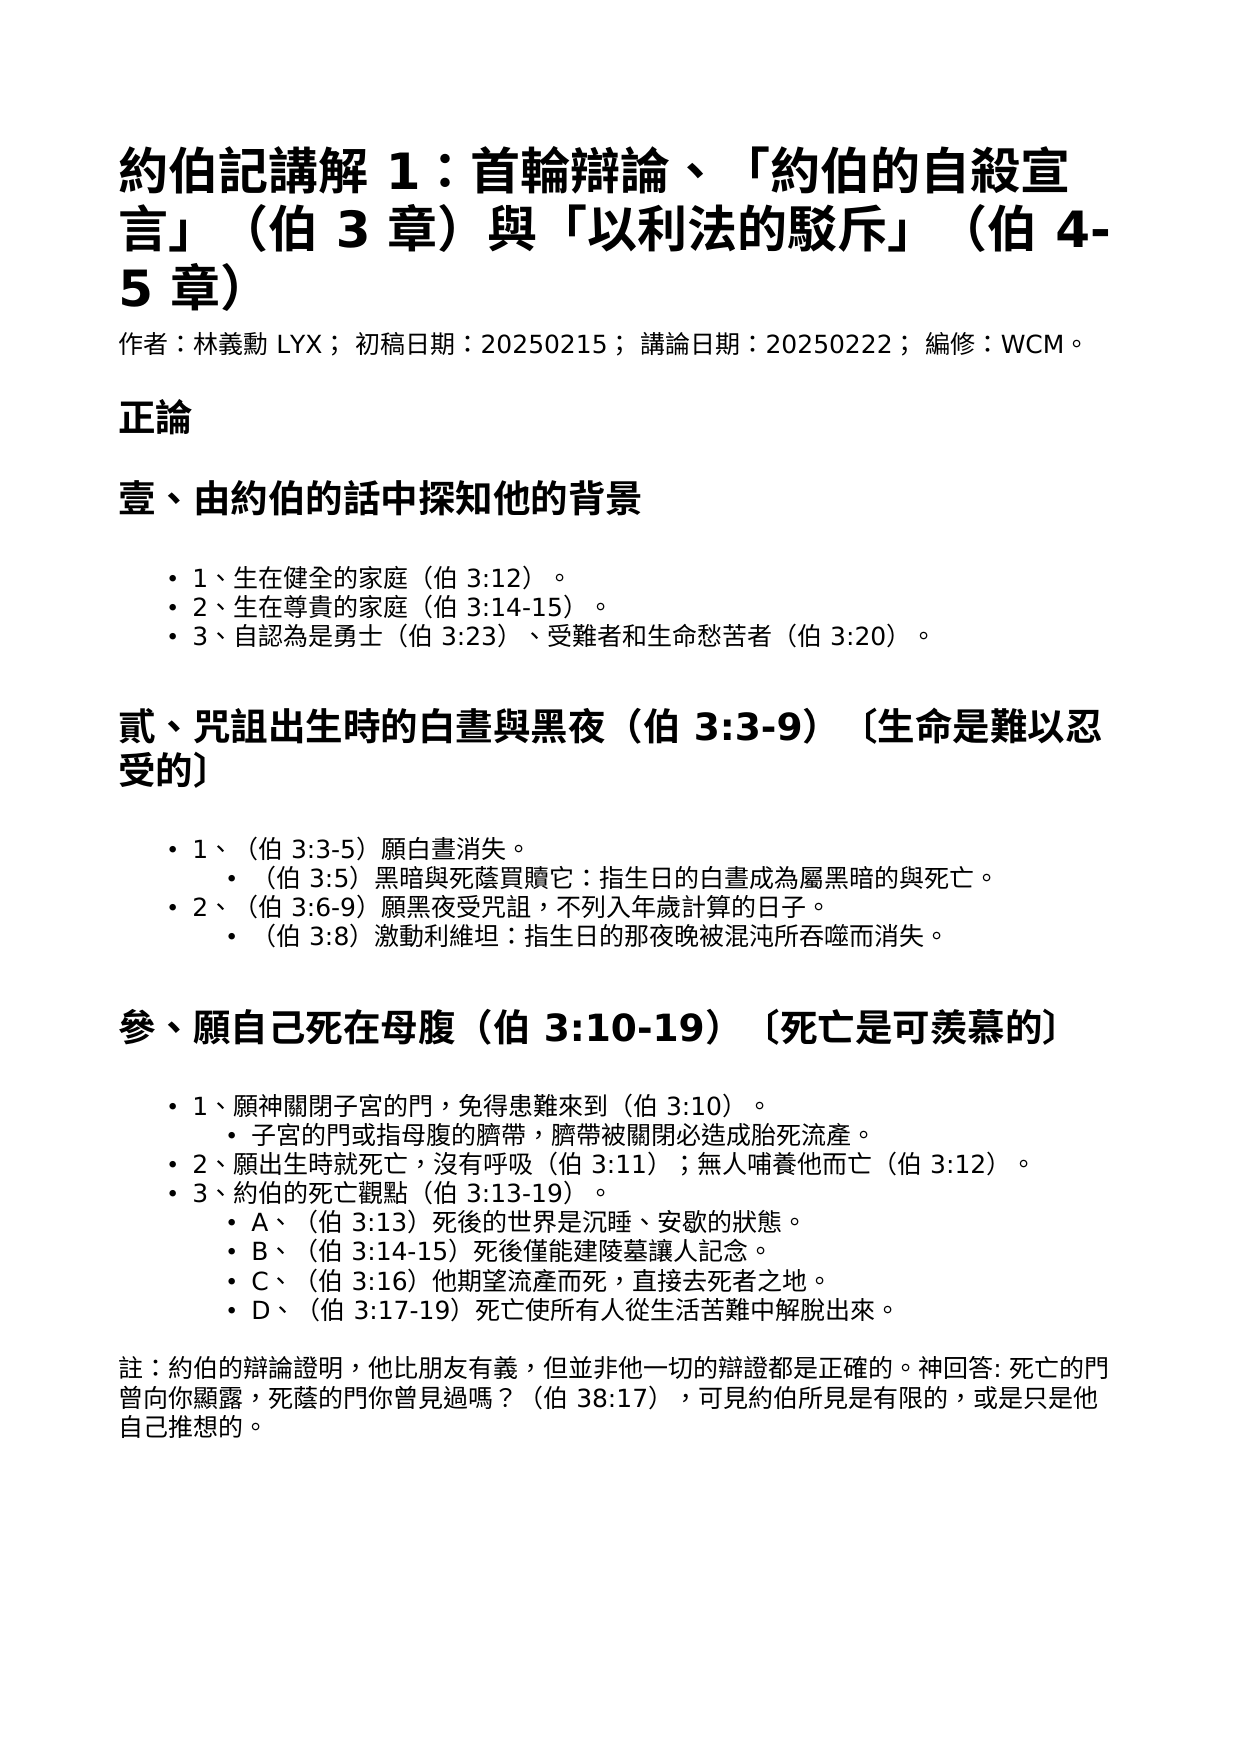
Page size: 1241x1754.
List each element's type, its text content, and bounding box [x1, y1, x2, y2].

list 2、願出生時就死亡，沒有呼吸（伯 3:11）；無人哺養他而亡（伯 3:12）。 [177, 1150, 1122, 1179]
list 子宮的門或指母腹的臍帶，臍帶被關閉必造成胎死流產。 [236, 1121, 1122, 1150]
list C、（伯 3:16）他期望流產而死，直接去死者之地。 [236, 1267, 1122, 1296]
subtitle 正論 [118, 397, 1122, 441]
subtitle 約伯記講解 1：首輪辯論、「約伯的自殺宣言」（伯 3 章）與「以利法的駁斥」（伯 4-5 章） [118, 143, 1122, 318]
text 作者：林義勳 LYX； 初稿日期：20250215； 講論日期：20250222； 編修：WCM。 [118, 330, 1122, 359]
subtitle 參、願自己死在母腹（伯 3:10-19）〔死亡是可羨慕的〕 [118, 1006, 1122, 1050]
subtitle 貳、咒詛出生時的白晝與黑夜（伯 3:3-9）〔生命是難以忍受的〕 [118, 706, 1122, 793]
list 1、（伯 3:3-5）願白晝消失。 [177, 835, 1122, 864]
list D、（伯 3:17-19）死亡使所有人從生活苦難中解脫出來。 [236, 1296, 1122, 1325]
list （伯 3:5）黑暗與死蔭買贖它：指生日的白晝成為屬黑暗的與死亡。 [236, 864, 1122, 893]
list 1、願神關閉子宮的門，免得患難來到（伯 3:10）。 [177, 1092, 1122, 1121]
list B、（伯 3:14-15）死後僅能建陵墓讓人記念。 [236, 1238, 1122, 1267]
list 2、生在尊貴的家庭（伯 3:14-15）。 [177, 593, 1122, 622]
text 註：約伯的辯論證明，他比朋友有義，但並非他一切的辯證都是正確的。神回答: 死亡的門曾向你顯露，死蔭的門你曾見過嗎？（伯 38:17），可見約伯所見是有限的，或是只是他自己推想的。 [118, 1354, 1122, 1442]
list 3、自認為是勇士（伯 3:23）、受難者和生命愁苦者（伯 3:20）。 [177, 622, 1122, 651]
list （伯 3:8）激動利維坦：指生日的那夜晚被混沌所吞噬而消失。 [236, 922, 1122, 952]
list 2、（伯 3:6-9）願黑夜受咒詛，不列入年歲計算的日子。 [177, 893, 1122, 922]
list 3、約伯的死亡觀點（伯 3:13-19）。 [177, 1179, 1122, 1208]
list 1、生在健全的家庭（伯 3:12）。 [177, 564, 1122, 593]
list A、（伯 3:13）死後的世界是沉睡、安歇的狀態。 [236, 1208, 1122, 1238]
subtitle 壹、由約伯的話中探知他的背景 [118, 478, 1122, 522]
